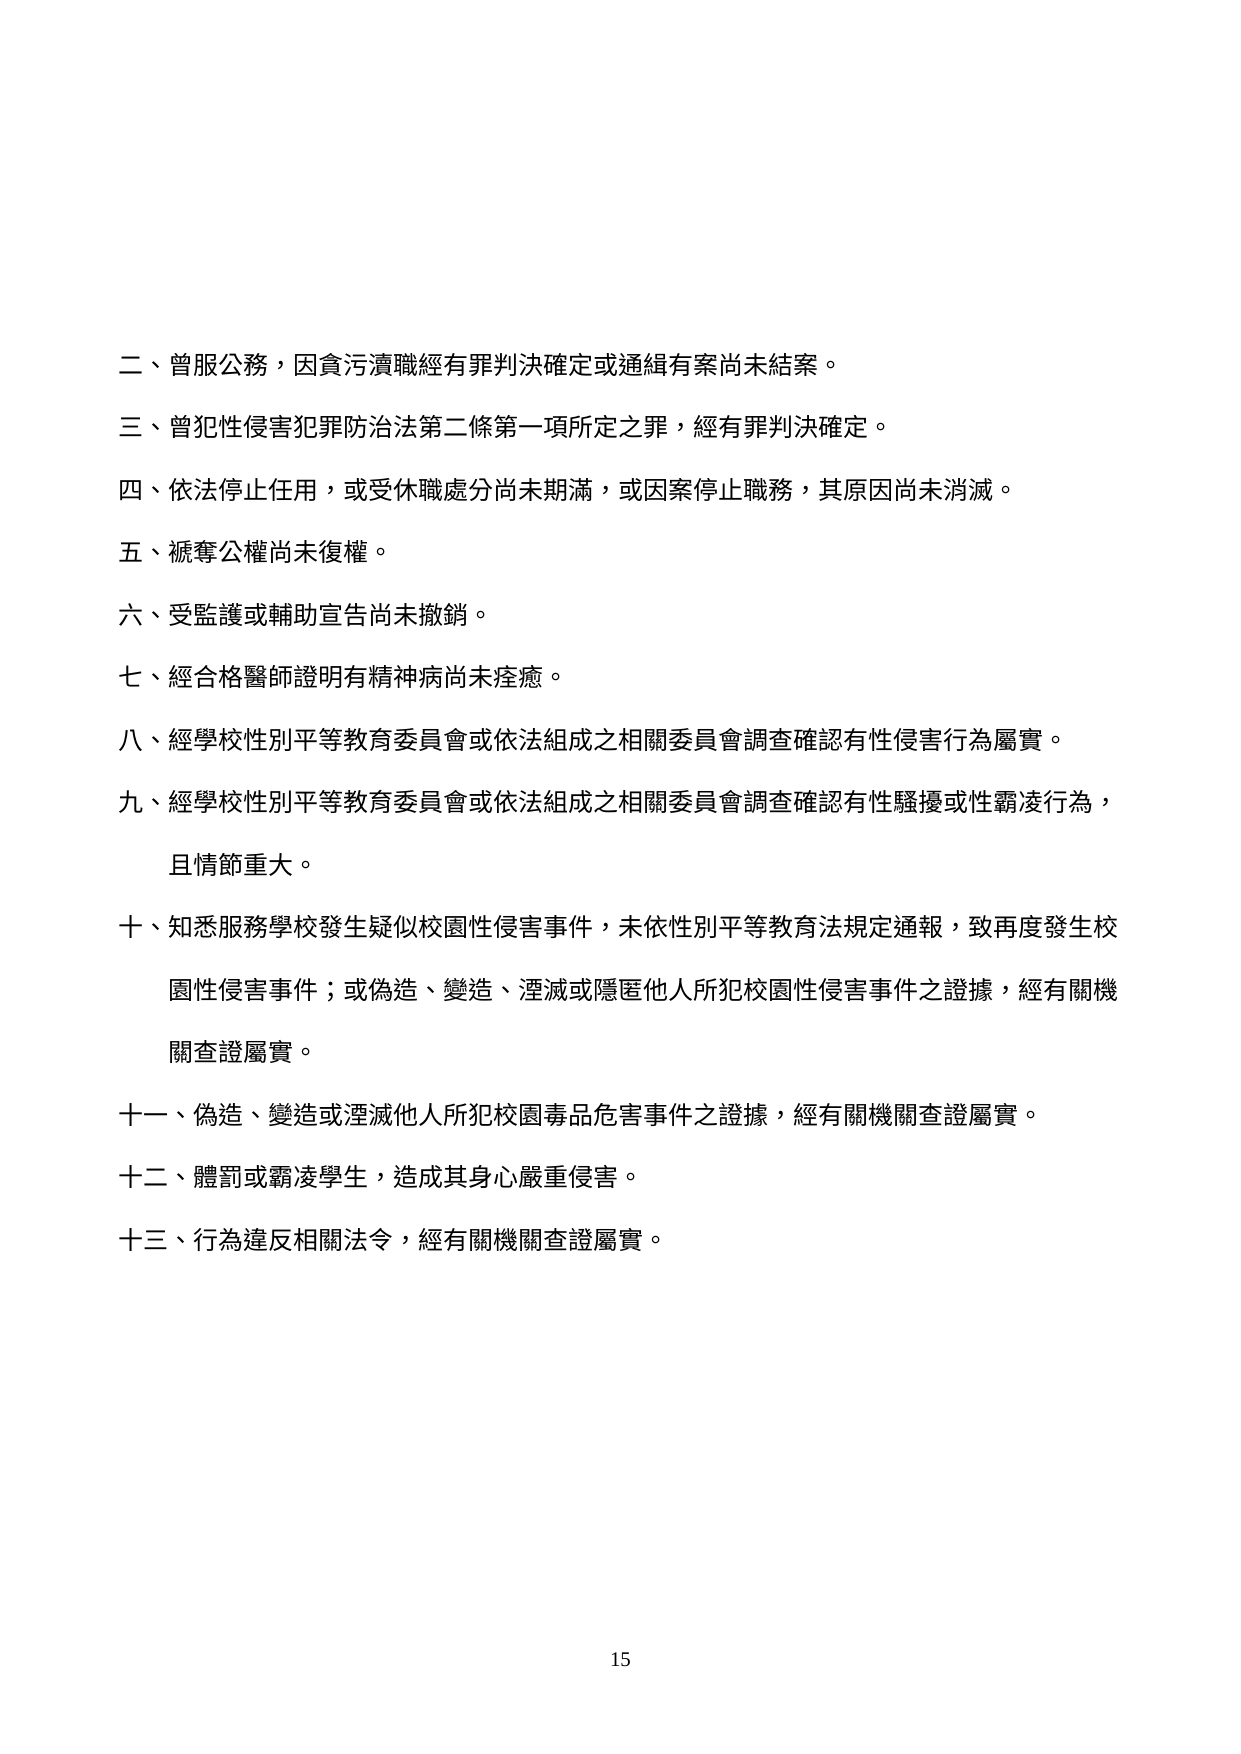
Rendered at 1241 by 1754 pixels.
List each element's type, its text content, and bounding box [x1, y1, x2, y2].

text 五、褫奪公權尚未復權。 [118, 509, 1122, 572]
text 四、依法停止任用，或受休職處分尚未期滿，或因案停止職務，其原因尚未消滅。 [118, 447, 1122, 509]
text 七、經合格醫師證明有精神病尚未痊癒。 [118, 634, 1122, 697]
text 十三、行為違反相關法令，經有關機關查證屬實。 [118, 1197, 1122, 1259]
text 八、經學校性別平等教育委員會或依法組成之相關委員會調查確認有性侵害行為屬實。 [118, 697, 1122, 759]
text 十一、偽造、變造或湮滅他人所犯校園毒品危害事件之證據，經有關機關查證屬實。 [118, 1072, 1122, 1134]
text 十、知悉服務學校發生疑似校園性侵害事件，未依性別平等教育法規定通報，致再度發生校園性侵害事件；或偽造、變造、湮滅或隱匿他人所犯校園性侵害事件之證據，經有關機關查證屬實。 [118, 884, 1122, 1072]
text 二、曾服公務，因貪污瀆職經有罪判決確定或通緝有案尚未結案。 [118, 322, 1122, 384]
text 九、經學校性別平等教育委員會或依法組成之相關委員會調查確認有性騷擾或性霸凌行為，且情節重大。 [118, 759, 1122, 884]
text 六、受監護或輔助宣告尚未撤銷。 [118, 572, 1122, 634]
text 十二、體罰或霸凌學生，造成其身心嚴重侵害。 [118, 1134, 1122, 1197]
text 三、曾犯性侵害犯罪防治法第二條第一項所定之罪，經有罪判決確定。 [118, 384, 1122, 447]
